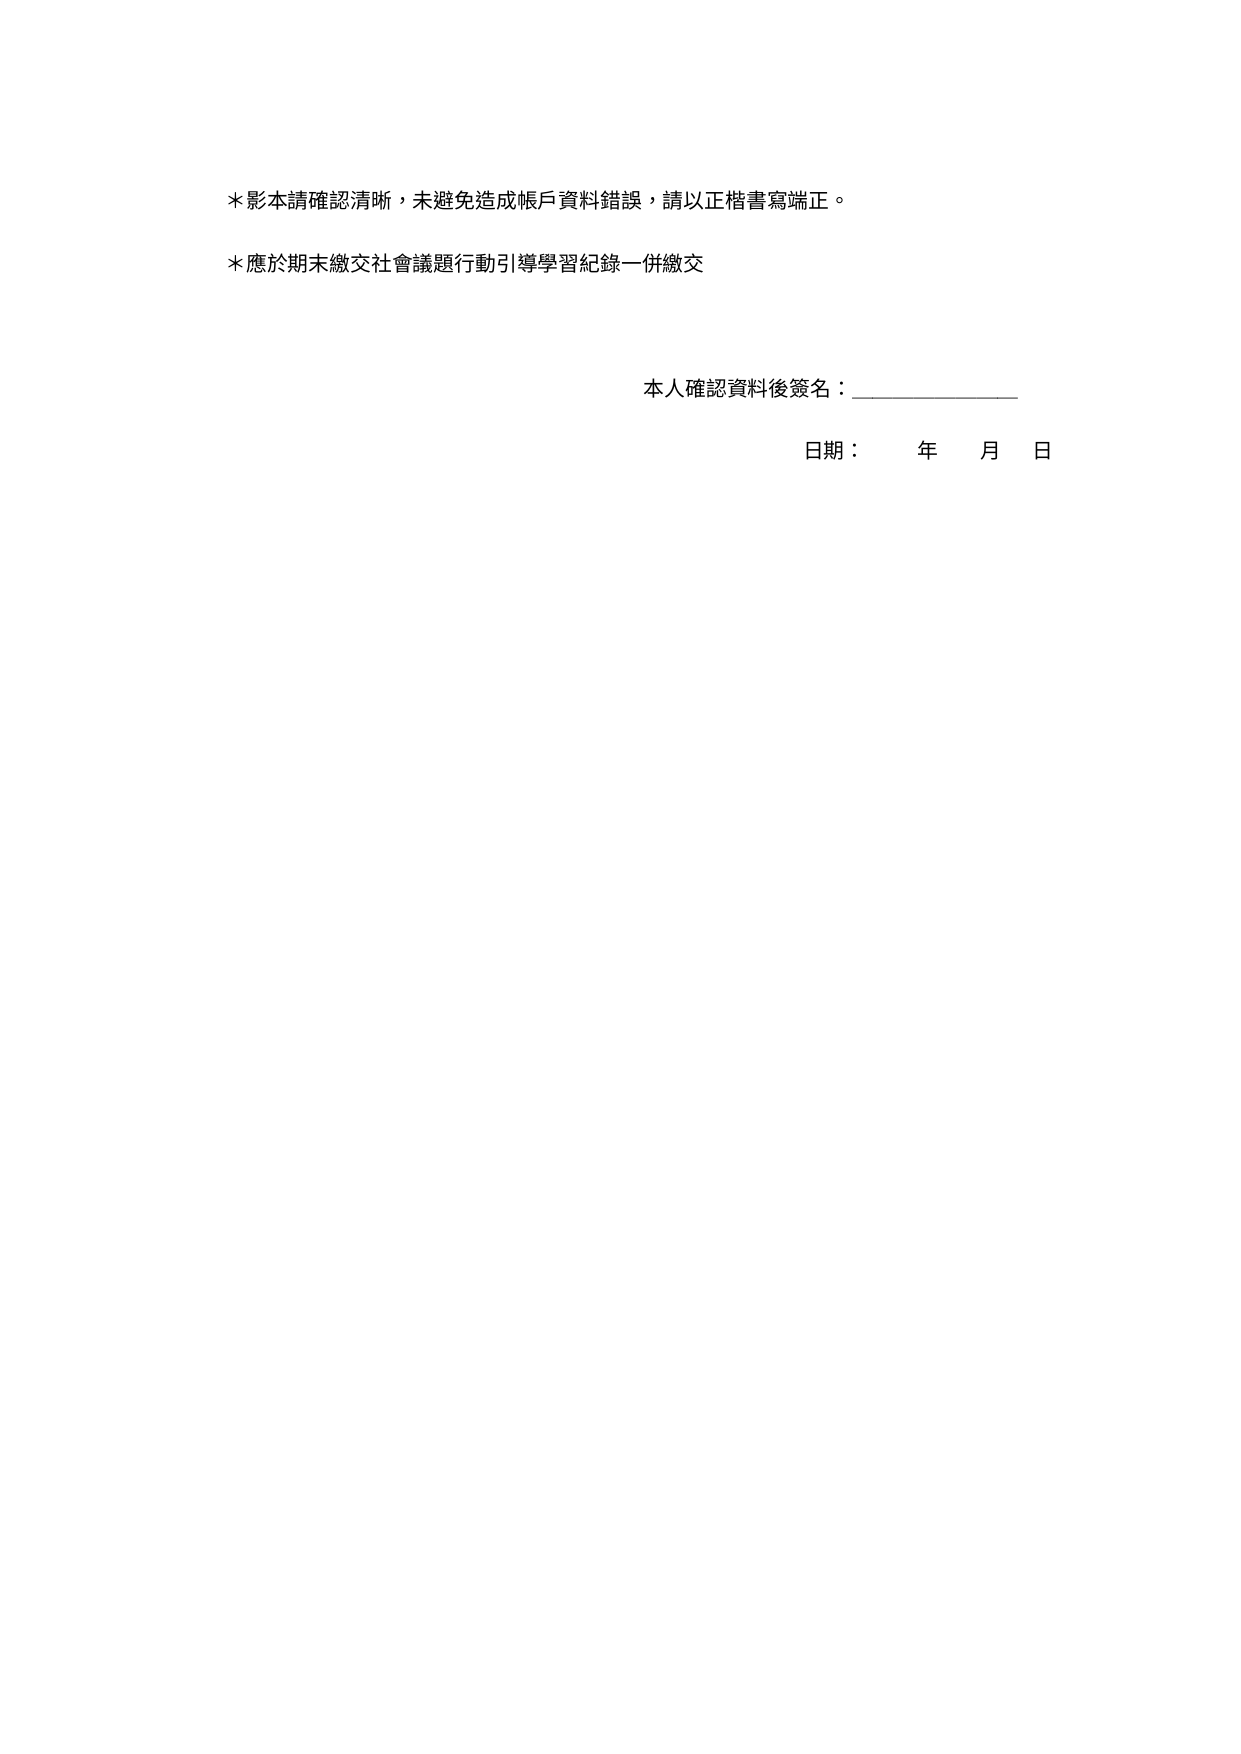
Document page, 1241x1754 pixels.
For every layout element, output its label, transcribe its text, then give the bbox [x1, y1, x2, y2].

text ＊應於期末繳交社會議題行動引導學習紀錄一併繳交 [225, 221, 1053, 283]
text ＊影本請確認清晰，未避免造成帳戶資料錯誤，請以正楷書寫端正。 [225, 158, 1053, 221]
text 本人確認資料後簽名：＿＿＿＿＿＿＿＿ [187, 346, 1018, 408]
text 日期： 年 月 日 [187, 408, 1053, 471]
